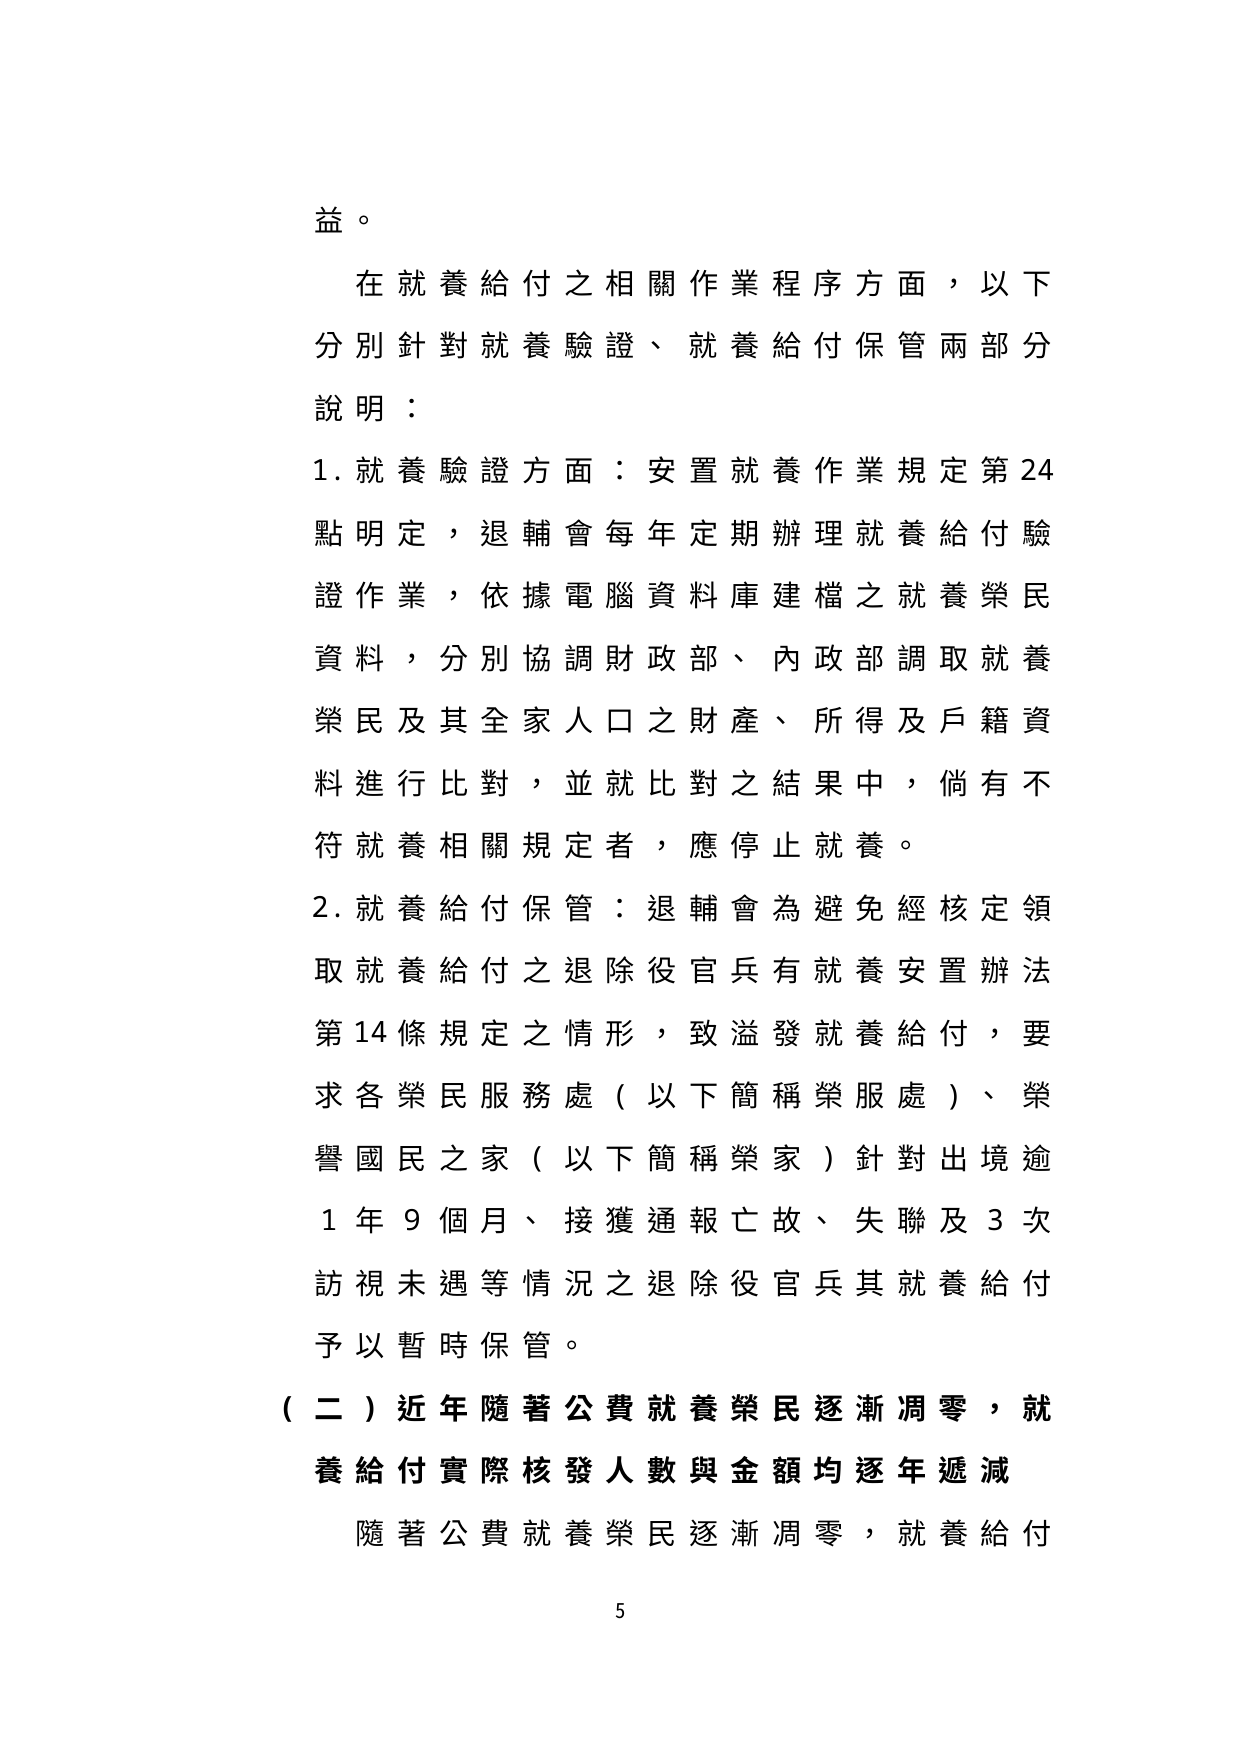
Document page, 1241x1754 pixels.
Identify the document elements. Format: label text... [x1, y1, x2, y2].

text (二)近年隨著公費就養榮民逐漸凋零，就養給付實際核發人數與金額均逐年遞減 [242, 1365, 1058, 1490]
text 至於停發就養給付之規定方面，依據就養安置辦法第14條第1項規定，經核定採全部供給制安置就養之退除役官兵，倘有喪失退除役官兵身分、未符身心障礙就養基準、亡故、在國內無戶籍或經戶政機關依戶籍法規定為遷出登記、違反法紀(含判處徒刑正在執行中、通緝中及重大違紀等)領有公部門退休(職)金者，採取停發補助之作為。另倘有違反內亂、外患、貪污治罪條例之罪、殺人罪經判處徒刑或具有公務人員退休法、陸海空軍軍官士官服役條例所定永遠喪失領受月退休金、退伍金、退休俸或贍養金權利之事由者，則永遠停止其包括就養給付在內之相關權益。 [270, 177, 1058, 240]
text 隨著公費就養榮民逐漸凋零，就養給付 [270, 1490, 1058, 1552]
text 1.就養驗證方面：安置就養作業規定第24點明定，退輔會每年定期辦理就養給付驗證作業，依據電腦資料庫建檔之就養榮民資料，分別協調財政部、內政部調取就養榮民及其全家人口之財產、所得及戶籍資料進行比對，並就比對之結果中，倘有不符就養相關規定者，應停止就養。 [269, 427, 1058, 865]
text 2.就養給付保管：退輔會為避免經核定領取就養給付之退除役官兵有就養安置辦法第14條規定之情形，致溢發就養給付，要求各榮民服務處(以下簡稱榮服處)、榮譽國民之家(以下簡稱榮家)針對出境逾1年9個月、接獲通報亡故、失聯及3次訪視未遇等情況之退除役官兵其就養給付予以暫時保管。 [269, 865, 1058, 1365]
text 在就養給付之相關作業程序方面，以下分別針對就養驗證、就養給付保管兩部分說明： [270, 240, 1058, 427]
